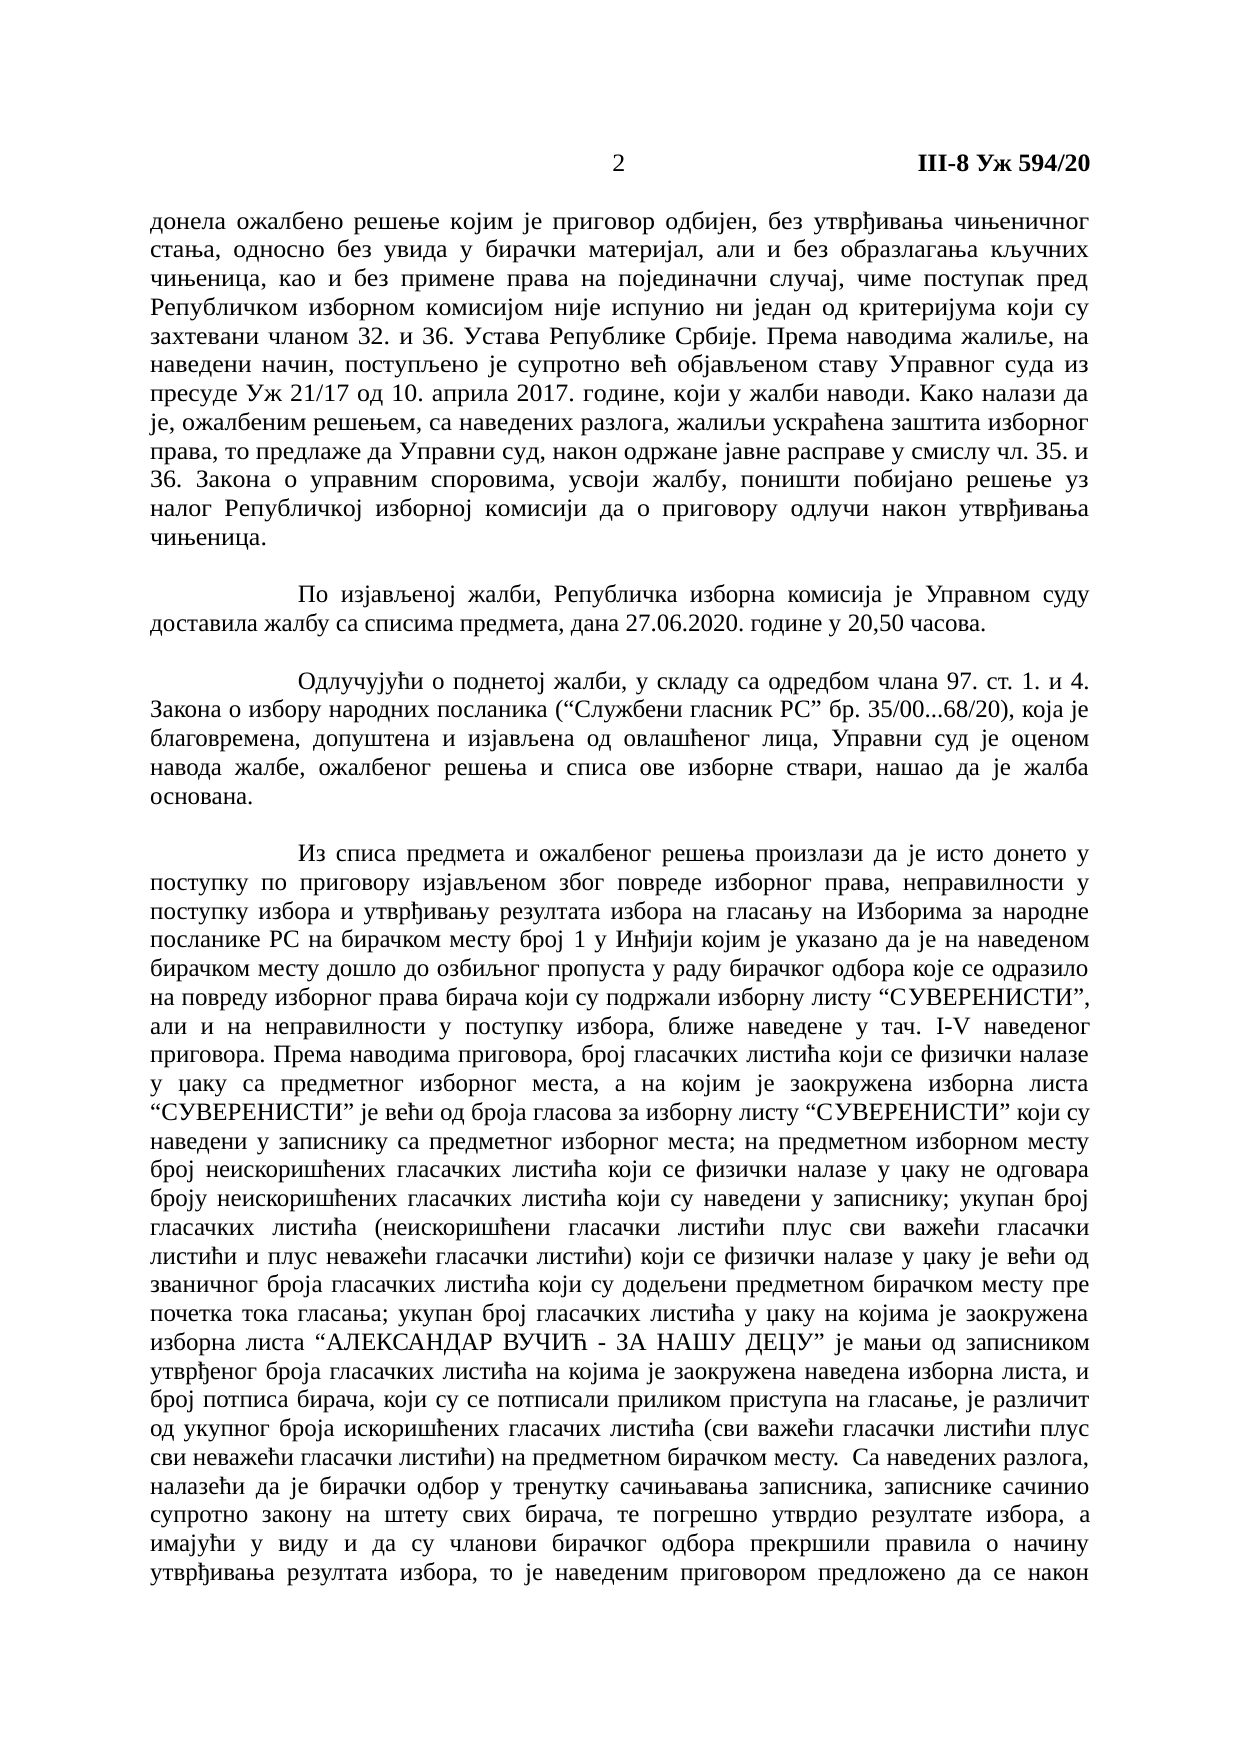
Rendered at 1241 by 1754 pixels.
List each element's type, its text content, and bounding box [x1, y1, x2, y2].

text донела ожалбено решење којим је приговор одбијен, без утврђивања чињеничног стања, односно без увида у бирачки материјал, али и без образлагања кључних чињеница, као и без примене права на појединачни случај, чиме поступак пред Републичком изборном комисијом није испунио ни један од критеријума који су захтевани чланом 32. и 36. Устава Републике Србије. Према наводима жалиље, на наведени начин, поступљено је супротно већ објављеном ставу Управног суда из пресуде Уж 21/17 од 10. априла 2017. године, који у жалби наводи. Како налази да је, ожалбеним решењем, са наведених разлога, жалиљи ускраћена заштита изборног права, то предлаже да Управни суд, након одржане јавне расправе у смислу чл. 35. и 36. Закона о управним споровима, усвоји жалбу, поништи побијано решење уз налог Републичкој изборној комисији да о приговору одлучи након утврђивања чињеница. [150, 206, 1090, 551]
text Одлучујући о поднетој жалби, у складу са одредбом члана 97. ст. 1. и 4. Закона о избору народних посланика (“Службени гласник РС” бр. 35/00...68/20), која је благовремена, допуштена и изјављена од овлашћеног лица, Управни суд је оценом навода жалбе, ожалбеног решења и списа ове изборне ствари, нашао да је жалба основана. [150, 666, 1090, 809]
text По изјављеној жалби, Републичка изборна комисија је Управном суду доставила жалбу са списима предмета, дана 27.06.2020. године у 20,50 часова. [150, 579, 1090, 637]
text Из списа предмета и ожалбеног решења произлази да је исто донето у поступку по приговору изјављеном због повреде изборног права, неправилности у поступку избора и утврђивању резултата избора на гласању на Изборима за народне посланике РС на бирачком месту број 1 у Инђији којим је указано да је на наведеном бирачком месту дошло до озбиљног пропуста у раду бирачког одбора које се одразило на повреду изборног права бирача који су подржали изборну листу “СУВЕРЕНИСТИ”, али и на неправилности у поступку избора, ближе наведене у тач. I-V наведеног приговора. Према наводима приговора, број гласачких листића који се физички налазе у џаку са предметног изборног места, а на којим је заокружена изборна листа “СУВЕРЕНИСТИ” је већи од броја гласова за изборну листу “СУВЕРЕНИСТИ” који су наведени у записнику са предметног изборног места; на предметном изборном месту број неискоришћених гласачких листића који се физички налазе у џаку не одговара броју неискоришћених гласачких листића који су наведени у записнику; укупан број гласачких листића (неискоришћени гласачки листићи плус сви важећи гласачки листићи и плус неважећи гласачки листићи) који се физички налазе у џаку је већи од званичног броја гласачких листића који су додељени предметном бирачком месту пре почетка тока гласања; укупан број гласачких листића у џаку на којима је заокружена изборна листа “АЛЕКСАНДАР ВУЧИЋ - ЗА НАШУ ДЕЦУ” је мањи од записником утврђеног броја гласачких листића на којима је заокружена наведена изборна листа, и број потписа бирача, који су се потписали приликом приступа на гласање, је различит од укупног броја искоришћених гласачих листића (сви важећи гласачки листићи плус сви неважећи гласачки листићи) на предметном бирачком месту. Са наведених разлога, налазећи да је бирачки одбор у тренутку сачињавања записника, записнике сачинио супротно закону на штету свих бирача, те погрешно утврдио резултате избора, а имајући у виду и да су чланови бирачког одбора прекршили правила о начину утврђивања резултата избора, то је наведеним приговором предложено да се након [150, 838, 1090, 1586]
